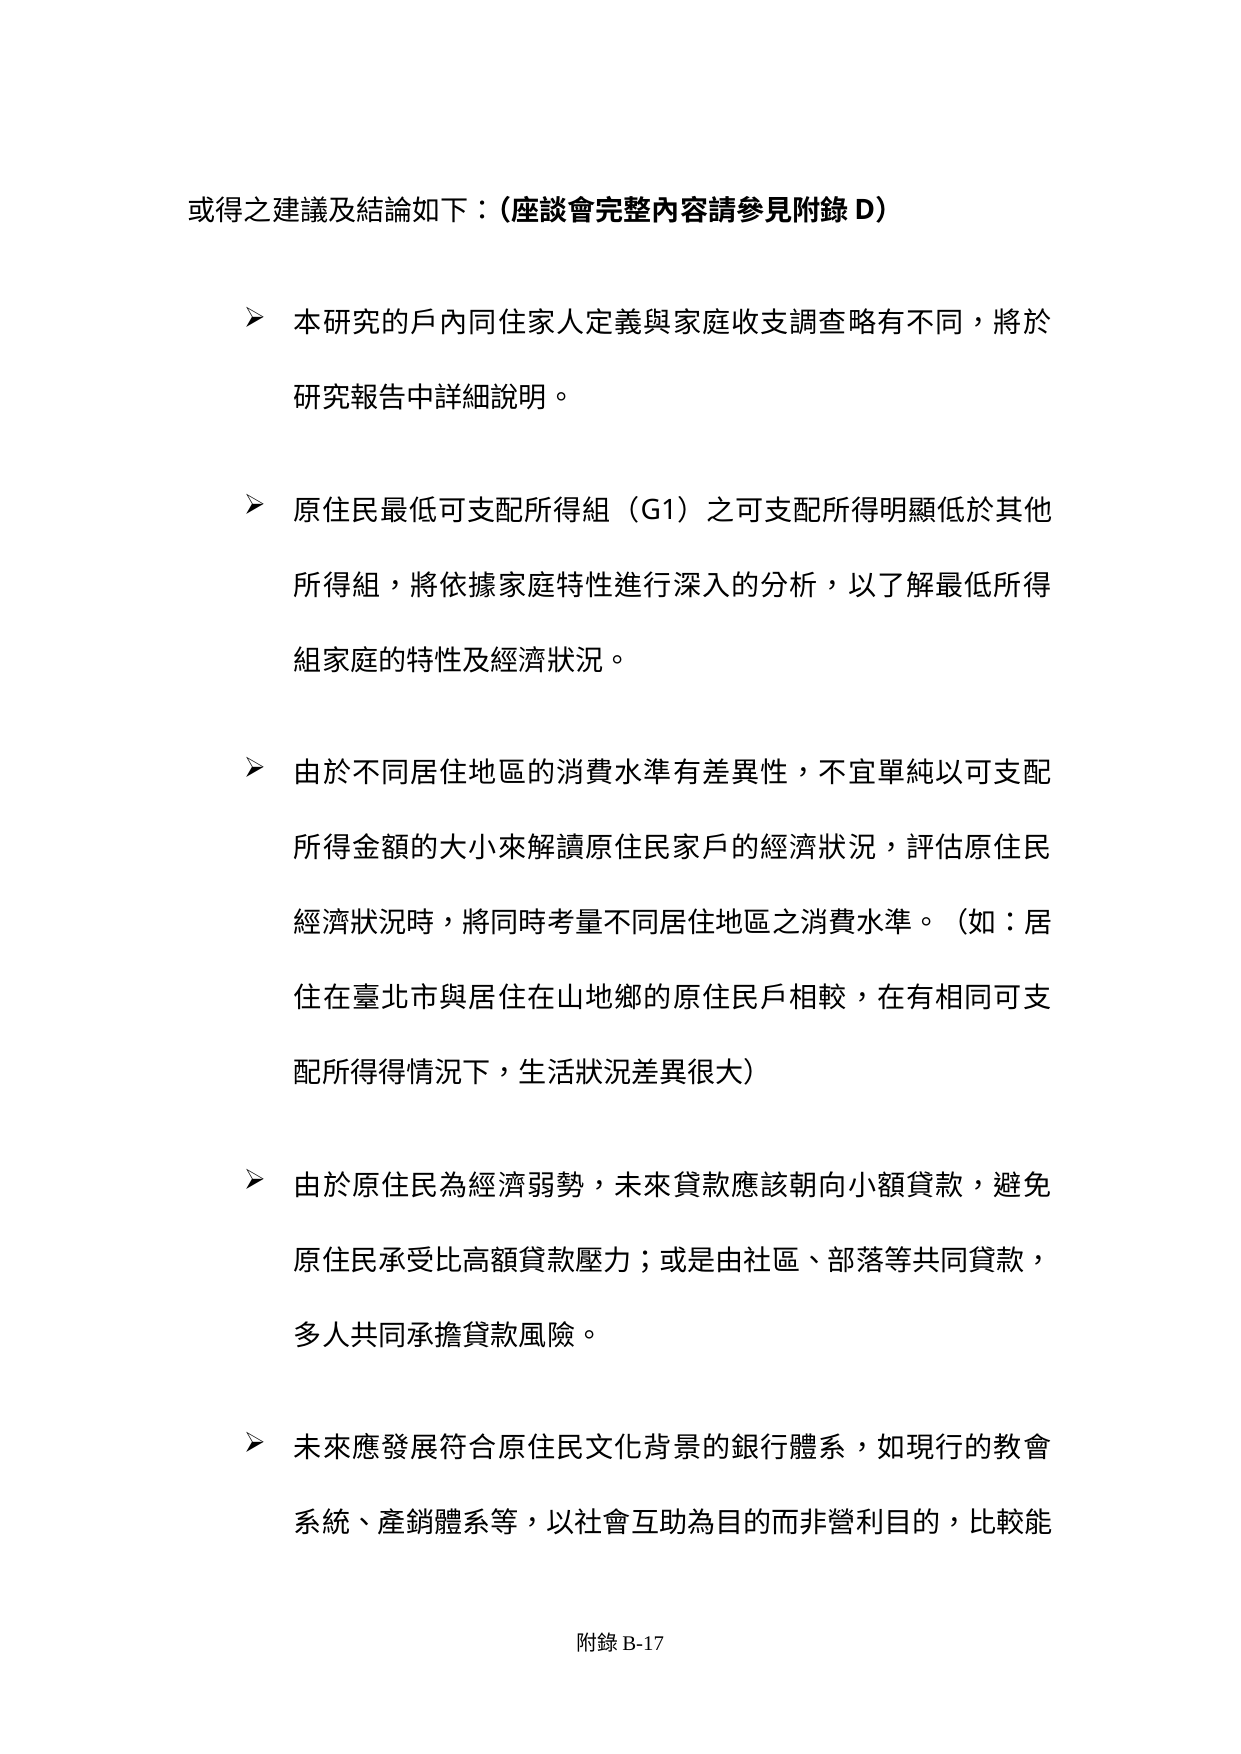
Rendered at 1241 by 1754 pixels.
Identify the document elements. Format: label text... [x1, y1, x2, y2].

list 由於原住民為經濟弱勢，未來貸款應該朝向小額貸款，避免原住民承受比高額貸款壓力；或是由社區、部落等共同貸款，多人共同承擔貸款風險。 [244, 1139, 1053, 1364]
text 或得之建議及結論如下：（座談會完整內容請參見附錄D） [187, 164, 1053, 239]
list 原住民最低可支配所得組（G1）之可支配所得明顯低於其他所得組，將依據家庭特性進行深入的分析，以了解最低所得組家庭的特性及經濟狀況。 [244, 464, 1053, 689]
list 本研究的戶內同住家人定義與家庭收支調查略有不同，將於研究報告中詳細說明。 [244, 277, 1053, 427]
list 由於不同居住地區的消費水準有差異性，不宜單純以可支配所得金額的大小來解讀原住民家戶的經濟狀況，評估原住民經濟狀況時，將同時考量不同居住地區之消費水準。（如：居住在臺北市與居住在山地鄉的原住民戶相較，在有相同可支配所得得情況下，生活狀況差異很大） [244, 727, 1053, 1102]
list 未來應發展符合原住民文化背景的銀行體系，如現行的教會系統、產銷體系等，以社會互助為目的而非營利目的，比較能 [244, 1402, 1053, 1552]
